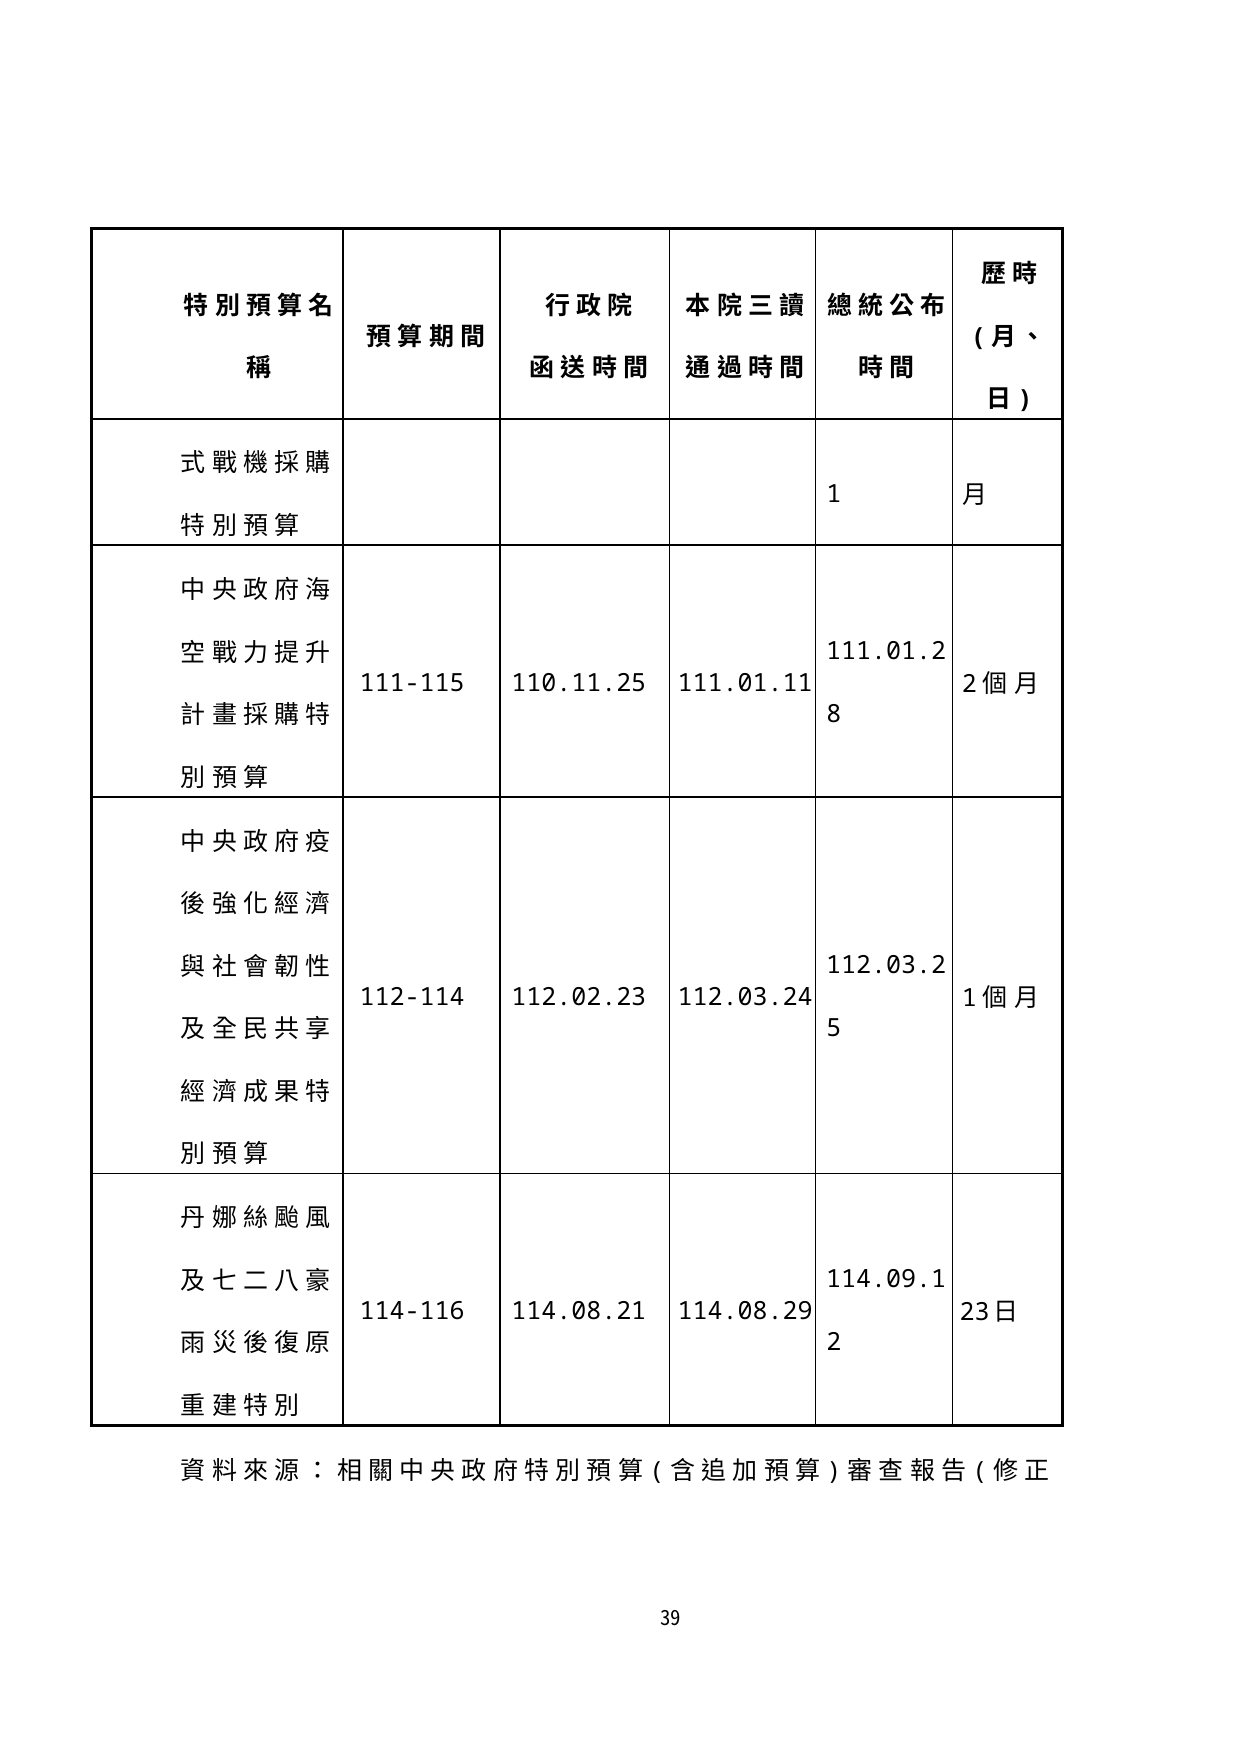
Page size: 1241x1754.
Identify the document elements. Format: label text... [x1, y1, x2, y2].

table_cell 丹娜絲颱風及七二八豪雨災後復原重建特別 [93, 1174, 342, 1424]
table_header 本院三讀 通過時間 [670, 230, 815, 418]
table_header 總統公布 時間 [816, 230, 952, 418]
table_cell 中央政府疫後強化經濟與社會韌性及全民共享經濟成果特別預算 [93, 798, 342, 1172]
table_cell 111.01.11 [670, 546, 815, 796]
table_cell 114.08.21 [501, 1174, 669, 1424]
table_cell 114-116 [344, 1174, 499, 1424]
table_cell 114.09.12 [816, 1174, 952, 1424]
table_cell 23日 [953, 1174, 1061, 1424]
table_cell 112-114 [344, 798, 499, 1172]
table_cell 式戰機採購特別預算 [93, 420, 342, 544]
table_cell 111.01.28 [816, 546, 952, 796]
table_cell [501, 420, 669, 544]
table_cell 112.03.24 [670, 798, 815, 1172]
table_cell 112.02.23 [501, 798, 669, 1172]
table_cell 月 [953, 420, 1061, 544]
table_cell 112.03.25 [816, 798, 952, 1172]
table_cell 110.11.25 [501, 546, 669, 796]
table_cell 1 [816, 420, 952, 544]
table_cell 中央政府海空戰力提升計畫採購特別預算 [93, 546, 342, 796]
table_cell 111-115 [344, 546, 499, 796]
table_header 歷時 (月、日) [953, 230, 1061, 418]
text 資料來源：相關中央政府特別預算(含追加預算)審查報告(修正 [88, 1427, 1063, 1490]
table_header 行政院 函送時間 [501, 230, 669, 418]
table_header 預算期間 [344, 230, 499, 418]
table_header 特別預算名稱 [93, 230, 342, 418]
table_cell [344, 420, 499, 544]
table_cell 2個月 [953, 546, 1061, 796]
table_cell [670, 420, 815, 544]
table_cell 114.08.29 [670, 1174, 815, 1424]
table_cell 1個月 [953, 798, 1061, 1172]
